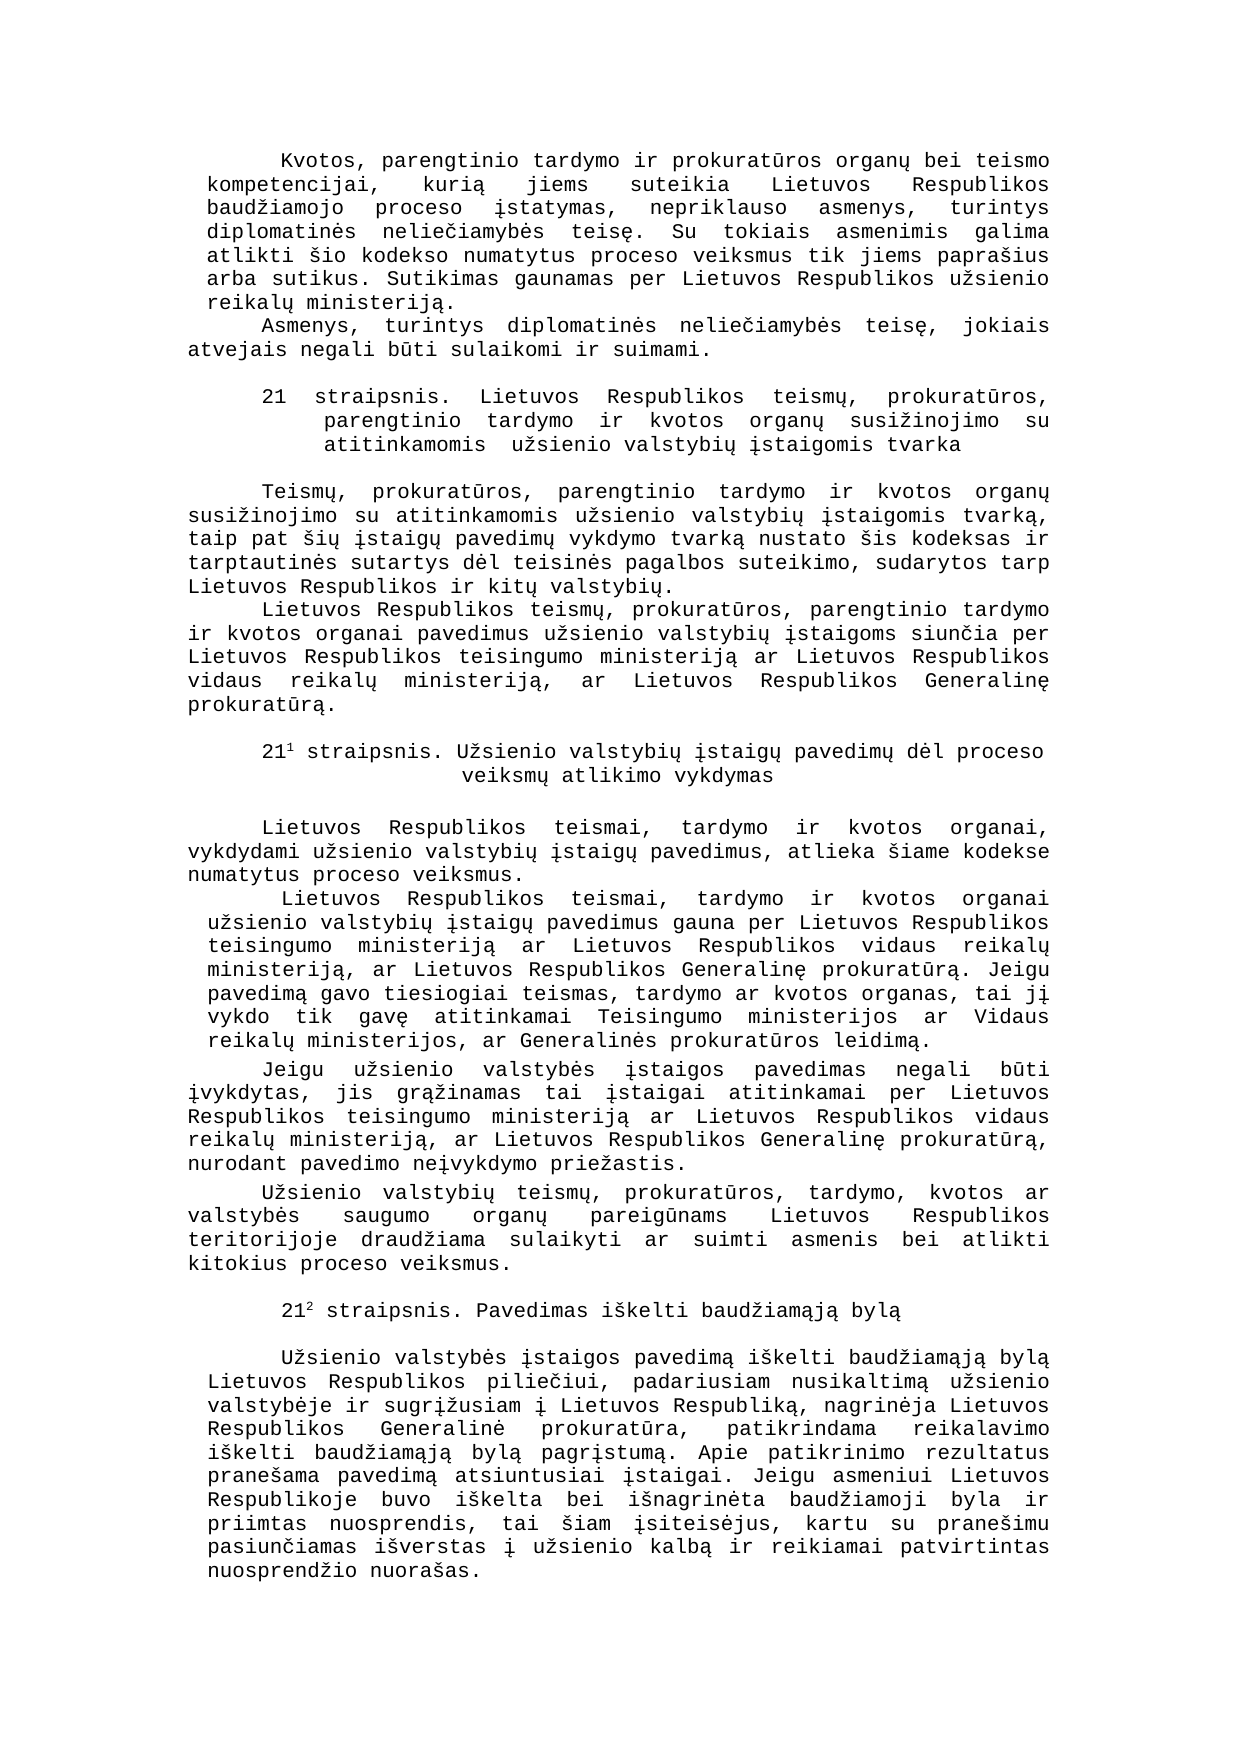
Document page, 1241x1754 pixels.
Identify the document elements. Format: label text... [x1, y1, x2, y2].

text Užsienio valstybių teismų, prokuratūros, tardymo, kvotos ar valstybės saugumo organų pareigūnams Lietuvos Respublikos teritorijoje draudžiama sulaikyti ar suimti asmenis bei atlikti kitokius proceso veiksmus. [187, 1182, 1050, 1276]
text 212 straipsnis. Pavedimas iškelti baudžiamąją bylą [207, 1300, 1050, 1324]
text Užsienio valstybės įstaigos pavedimą iškelti baudžiamąją bylą Lietuvos Respublikos piliečiui, padariusiam nusikaltimą užsienio valstybėje ir sugrįžusiam į Lietuvos Respubliką, nagrinėja Lietuvos Respublikos Generalinė prokuratūra, patikrindama reikalavimo iškelti baudžiamąją bylą pagrįstumą. Apie patikrinimo rezultatus pranešama pavedimą atsiuntusiai įstaigai. Jeigu asmeniui Lietuvos Respublikoje buvo iškelta bei išnagrinėta baudžiamoji byla ir priimtas nuosprendis, tai šiam įsiteisėjus, kartu su pranešimu pasiunčiamas išverstas į užsienio kalbą ir reikiamai patvirtintas nuosprendžio nuorašas. [207, 1347, 1050, 1584]
text veiksmų atlikimo vykdymas [261, 765, 1050, 788]
text Teismų, prokuratūros, parengtinio tardymo ir kvotos organų susižinojimo su atitinkamomis užsienio valstybių įstaigomis tvarką, taip pat šių įstaigų pavedimų vykdymo tvarką nustato šis kodeksas ir tarptautinės sutartys dėl teisinės pagalbos suteikimo, sudarytos tarp Lietuvos Respublikos ir kitų valstybių. [187, 481, 1050, 599]
text Jeigu užsienio valstybės įstaigos pavedimas negali būti įvykdytas, jis grąžinamas tai įstaigai atitinkamai per Lietuvos Respublikos teisingumo ministeriją ar Lietuvos Respublikos vidaus reikalų ministeriją, ar Lietuvos Respublikos Generalinę prokuratūrą, nurodant pavedimo neįvykdymo priežastis. [187, 1058, 1050, 1177]
text Lietuvos Respublikos teismai, tardymo ir kvotos organai, vykdydami užsienio valstybių įstaigų pavedimus, atlieka šiame kodekse numatytus proceso veiksmus. [187, 817, 1050, 888]
text 211 straipsnis. Užsienio valstybių įstaigų pavedimų dėl proceso [261, 741, 1050, 765]
text Lietuvos Respublikos teismų, prokuratūros, parengtinio tardymo ir kvotos organai pavedimus užsienio valstybių įstaigoms siunčia per Lietuvos Respublikos teisingumo ministeriją ar Lietuvos Respublikos vidaus reikalų ministeriją, ar Lietuvos Respublikos Generalinę prokuratūrą. [187, 599, 1050, 717]
text Lietuvos Respublikos teismai, tardymo ir kvotos organai užsienio valstybių įstaigų pavedimus gauna per Lietuvos Respublikos teisingumo ministeriją ar Lietuvos Respublikos vidaus reikalų ministeriją, ar Lietuvos Respublikos Generalinę prokuratūrą. Jeigu pavedimą gavo tiesiogiai teismas, tardymo ar kvotos organas, tai jį vykdo tik gavę atitinkamai Teisingumo ministerijos ar Vidaus reikalų ministerijos, ar Generalinės prokuratūros leidimą. [207, 888, 1050, 1053]
text 21 straipsnis. Lietuvos Respublikos teismų, prokuratūros, parengtinio tardymo ir kvotos organų susižinojimo su atitinkamomis užsienio valstybių įstaigomis tvarka [261, 386, 1050, 457]
text Kvotos, parengtinio tardymo ir prokuratūros organų bei teismo kompetencijai, kurią jiems suteikia Lietuvos Respublikos baudžiamojo proceso įstatymas, nepriklauso asmenys, turintys diplomatinės neliečiamybės teisę. Su tokiais asmenimis galima atlikti šio kodekso numatytus proceso veiksmus tik jiems paprašius arba sutikus. Sutikimas gaunamas per Lietuvos Respublikos užsienio reikalų ministeriją. [206, 150, 1050, 316]
text Asmenys, turintys diplomatinės neliečiamybės teisę, jokiais atvejais negali būti sulaikomi ir suimami. [187, 316, 1050, 363]
